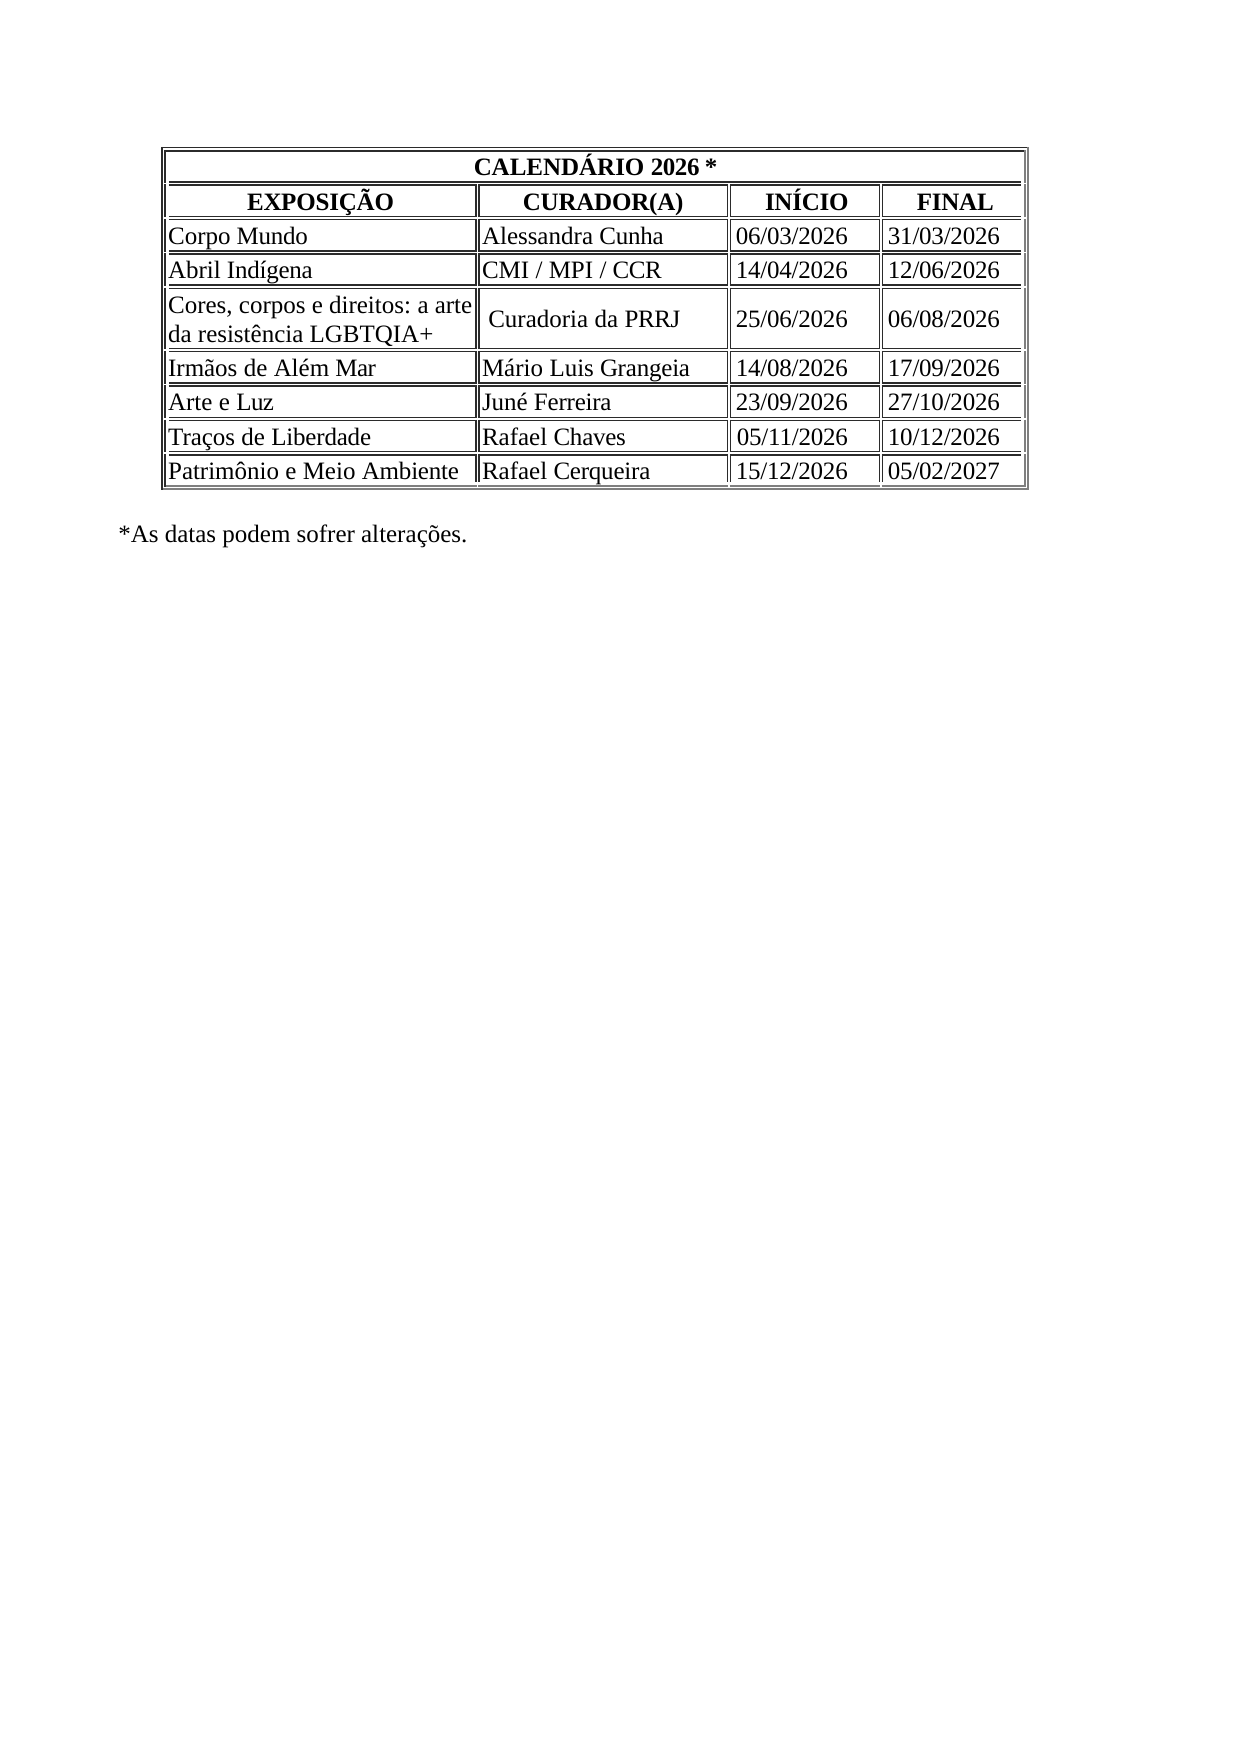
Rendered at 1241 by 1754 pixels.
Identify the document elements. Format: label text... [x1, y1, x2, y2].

table_cell CMI / MPI / CCR [480, 255, 727, 284]
table_cell 23/09/2026 [731, 387, 879, 416]
table_cell 27/10/2026 [881, 382, 1026, 416]
table_cell Mário Luis Grangeia [480, 352, 727, 382]
table_cell 06/08/2026 [881, 284, 1026, 348]
table_cell 14/04/2026 [731, 255, 879, 284]
table_cell Juné Ferreira [480, 387, 727, 416]
table_cell Irmãos de Além Mar [164, 348, 477, 382]
table_cell 12/06/2026 [881, 250, 1026, 284]
table_cell 06/03/2026 [731, 220, 879, 250]
table_cell CURADOR(A) [480, 186, 727, 216]
table_cell Patrimônio e Meio Ambiente [164, 451, 477, 485]
table_cell 05/11/2026 [731, 421, 879, 451]
table_cell 31/03/2026 [881, 216, 1026, 250]
table_cell 10/12/2026 [881, 416, 1026, 451]
table_cell Corpo Mundo [164, 216, 477, 250]
table_cell Cores, corpos e direitos: a arte da resistência LGBTQIA+ [164, 284, 477, 348]
table_cell EXPOSIÇÃO [164, 181, 477, 216]
table_header CALENDÁRIO 2026 * [166, 152, 1024, 181]
table_cell 25/06/2026 [731, 289, 879, 348]
table_cell 05/02/2027 [881, 451, 1026, 485]
table_cell Arte e Luz [164, 382, 477, 416]
table_cell Alessandra Cunha [480, 220, 727, 250]
table_cell Rafael Cerqueira [478, 451, 729, 485]
table_cell 15/12/2026 [729, 451, 881, 485]
table_cell 14/08/2026 [731, 352, 879, 382]
table_cell Rafael Chaves [480, 421, 727, 451]
text *As datas podem sofrer alterações. [118, 519, 1122, 547]
table_cell Abril Indígena [164, 250, 477, 284]
table_cell 17/09/2026 [881, 348, 1026, 382]
table_cell FINAL [881, 181, 1026, 216]
table_cell INÍCIO [731, 186, 879, 216]
table_cell Traços de Liberdade [164, 416, 477, 451]
table_cell Curadoria da PRRJ [480, 289, 727, 348]
